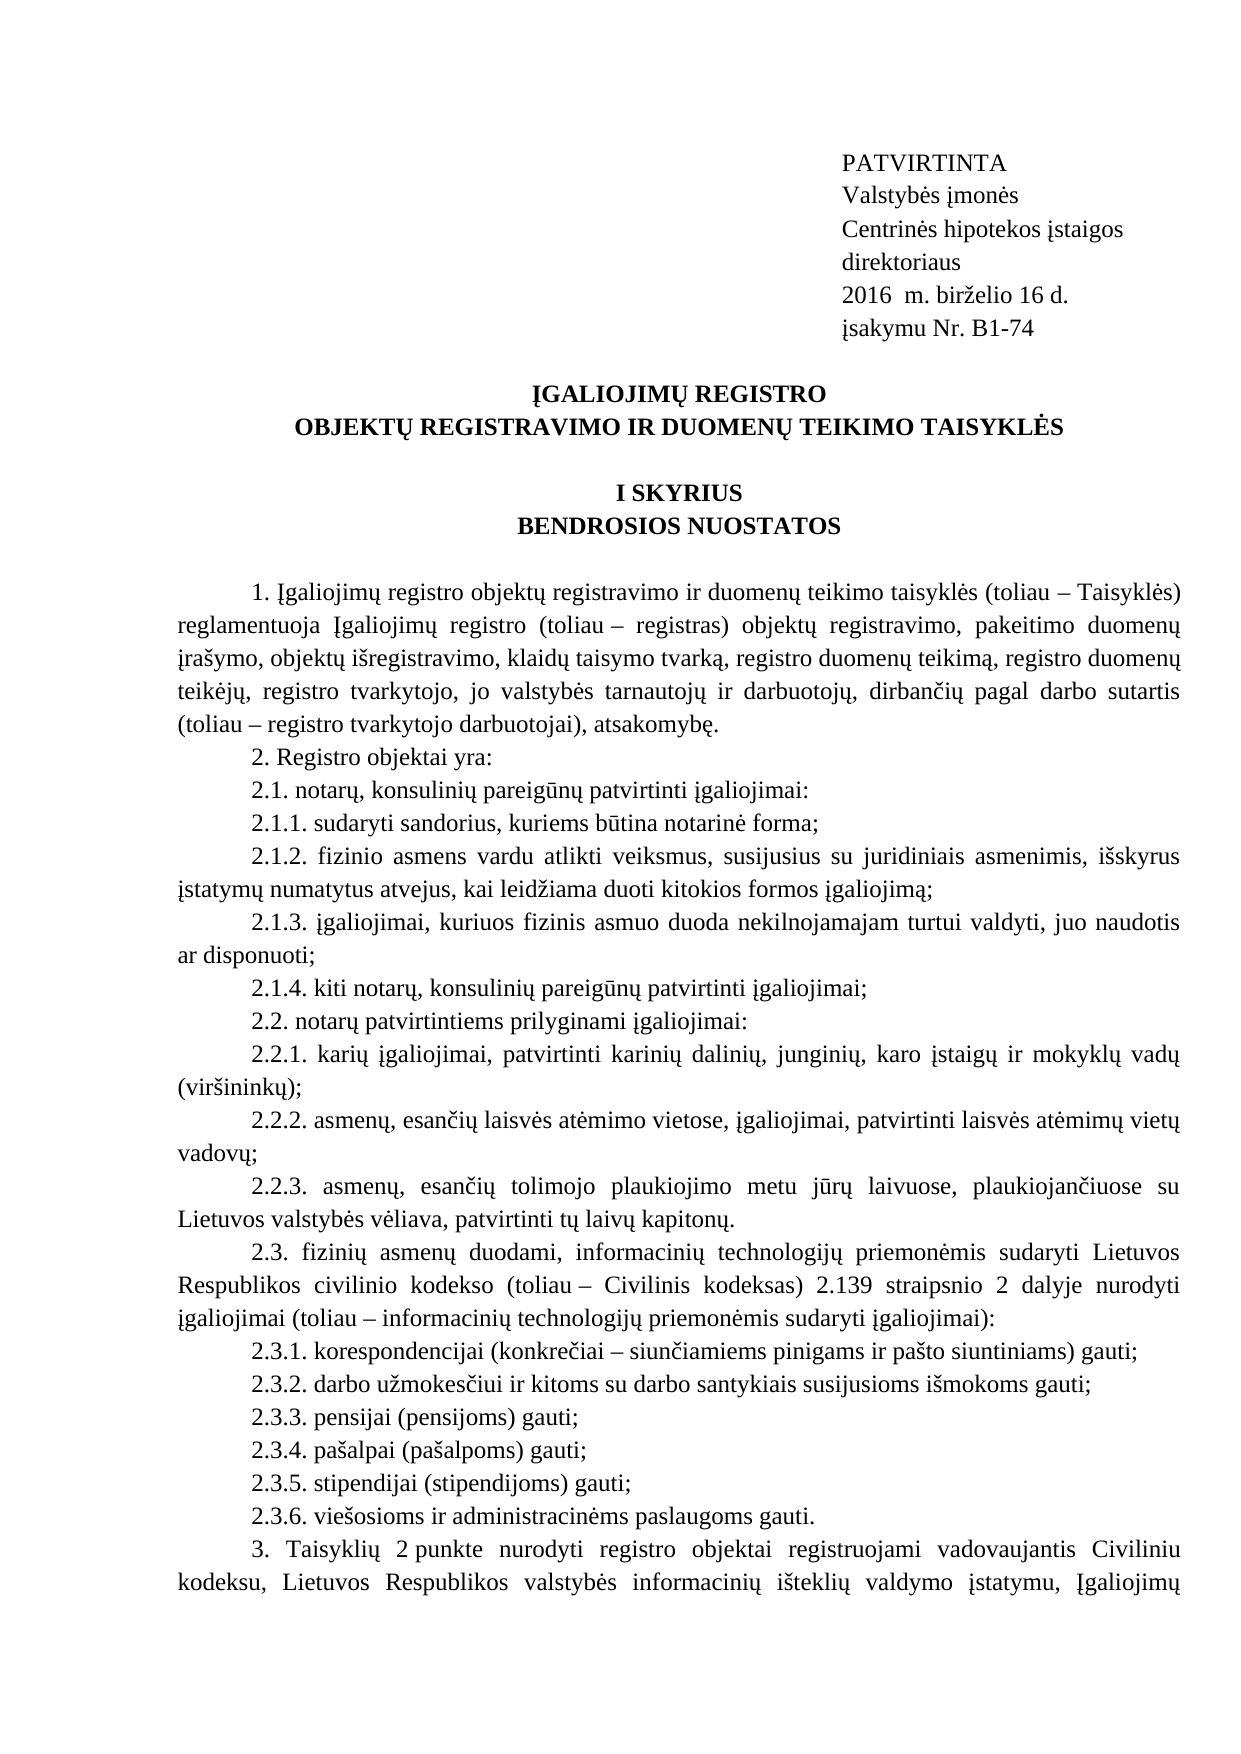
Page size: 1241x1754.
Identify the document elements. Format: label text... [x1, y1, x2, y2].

text 2.1.3. įgaliojimai, kuriuos fizinis asmuo duoda nekilnojamajam turtui valdyti, juo naudotis ar disponuoti; [177, 907, 1181, 969]
text 2. Registro objektai yra: [177, 742, 1181, 771]
text I SKYRIUS [177, 478, 1181, 507]
text ĮGALIOJIMŲ REGISTRO [177, 379, 1181, 407]
text 2.3.5. stipendijai (stipendijoms) gauti; [177, 1468, 1181, 1497]
text 2016 m. birželio 16 d. [783, 280, 1181, 308]
text 2.1.1. sudaryti sandorius, kuriems būtina notarinė forma; [177, 808, 1181, 837]
text BENDROSIOS NUOSTATOS [177, 511, 1181, 539]
text direktoriaus [783, 247, 1181, 275]
text Centrinės hipotekos įstaigos [783, 214, 1181, 242]
text 2.1.2. fizinio asmens vardu atlikti veiksmus, susijusius su juridiniais asmenimis, išskyrus įstatymų numatytus atvejus, kai leidžiama duoti kitokios formos įgaliojimą; [177, 841, 1181, 903]
text 2.3. fizinių asmenų duodami, informacinių technologijų priemonėmis sudaryti Lietuvos Respublikos civilinio kodekso (toliau – Civilinis kodeksas) 2.139 straipsnio 2 dalyje nurodyti įgaliojimai (toliau – informacinių technologijų priemonėmis sudaryti įgaliojimai): [177, 1237, 1181, 1332]
text 2.2. notarų patvirtintiems prilyginami įgaliojimai: [177, 1006, 1181, 1035]
text 3. Taisyklių 2 punkte nurodyti registro objektai registruojami vadovaujantis Civiliniu kodeksu, Lietuvos Respublikos valstybės informacinių išteklių valdymo įstatymu, Įgaliojimų [177, 1534, 1181, 1596]
text 2.2.3. asmenų, esančių tolimojo plaukiojimo metu jūrų laivuose, plaukiojančiuose su Lietuvos valstybės vėliava, patvirtinti tų laivų kapitonų. [177, 1171, 1181, 1233]
text 2.1.4. kiti notarų, konsulinių pareigūnų patvirtinti įgaliojimai; [177, 973, 1181, 1002]
text OBJEKTŲ REGISTRAVIMO IR DUOMENŲ TEIKIMO TAISYKLĖS [177, 412, 1181, 441]
text 1. Įgaliojimų registro objektų registravimo ir duomenų teikimo taisyklės (toliau – Taisyklės) reglamentuoja Įgaliojimų registro (toliau – registras) objektų registravimo, pakeitimo duomenų įrašymo, objektų išregistravimo, klaidų taisymo tvarką, registro duomenų teikimą, registro duomenų teikėjų, registro tvarkytojo, jo valstybės tarnautojų ir darbuotojų, dirbančių pagal darbo sutartis (toliau – registro tvarkytojo darbuotojai), atsakomybę. [177, 577, 1181, 738]
text 2.3.4. pašalpai (pašalpoms) gauti; [177, 1435, 1181, 1464]
text įsakymu Nr. B1-74 [783, 313, 1181, 341]
text 2.3.3. pensijai (pensijoms) gauti; [177, 1402, 1181, 1431]
text Valstybės įmonės [783, 181, 1181, 209]
text PATVIRTINTA [281, 148, 1181, 176]
text 2.1. notarų, konsulinių pareigūnų patvirtinti įgaliojimai: [177, 775, 1181, 804]
text 2.3.1. korespondencijai (konkrečiai – siunčiamiems pinigams ir pašto siuntiniams) gauti; [177, 1336, 1181, 1365]
text 2.2.2. asmenų, esančių laisvės atėmimo vietose, įgaliojimai, patvirtinti laisvės atėmimų vietų vadovų; [177, 1105, 1181, 1167]
text 2.2.1. karių įgaliojimai, patvirtinti karinių dalinių, junginių, karo įstaigų ir mokyklų vadų (viršininkų); [177, 1039, 1181, 1101]
text 2.3.6. viešosioms ir administracinėms paslaugoms gauti. [177, 1501, 1181, 1530]
text 2.3.2. darbo užmokesčiui ir kitoms su darbo santykiais susijusioms išmokoms gauti; [177, 1369, 1181, 1398]
